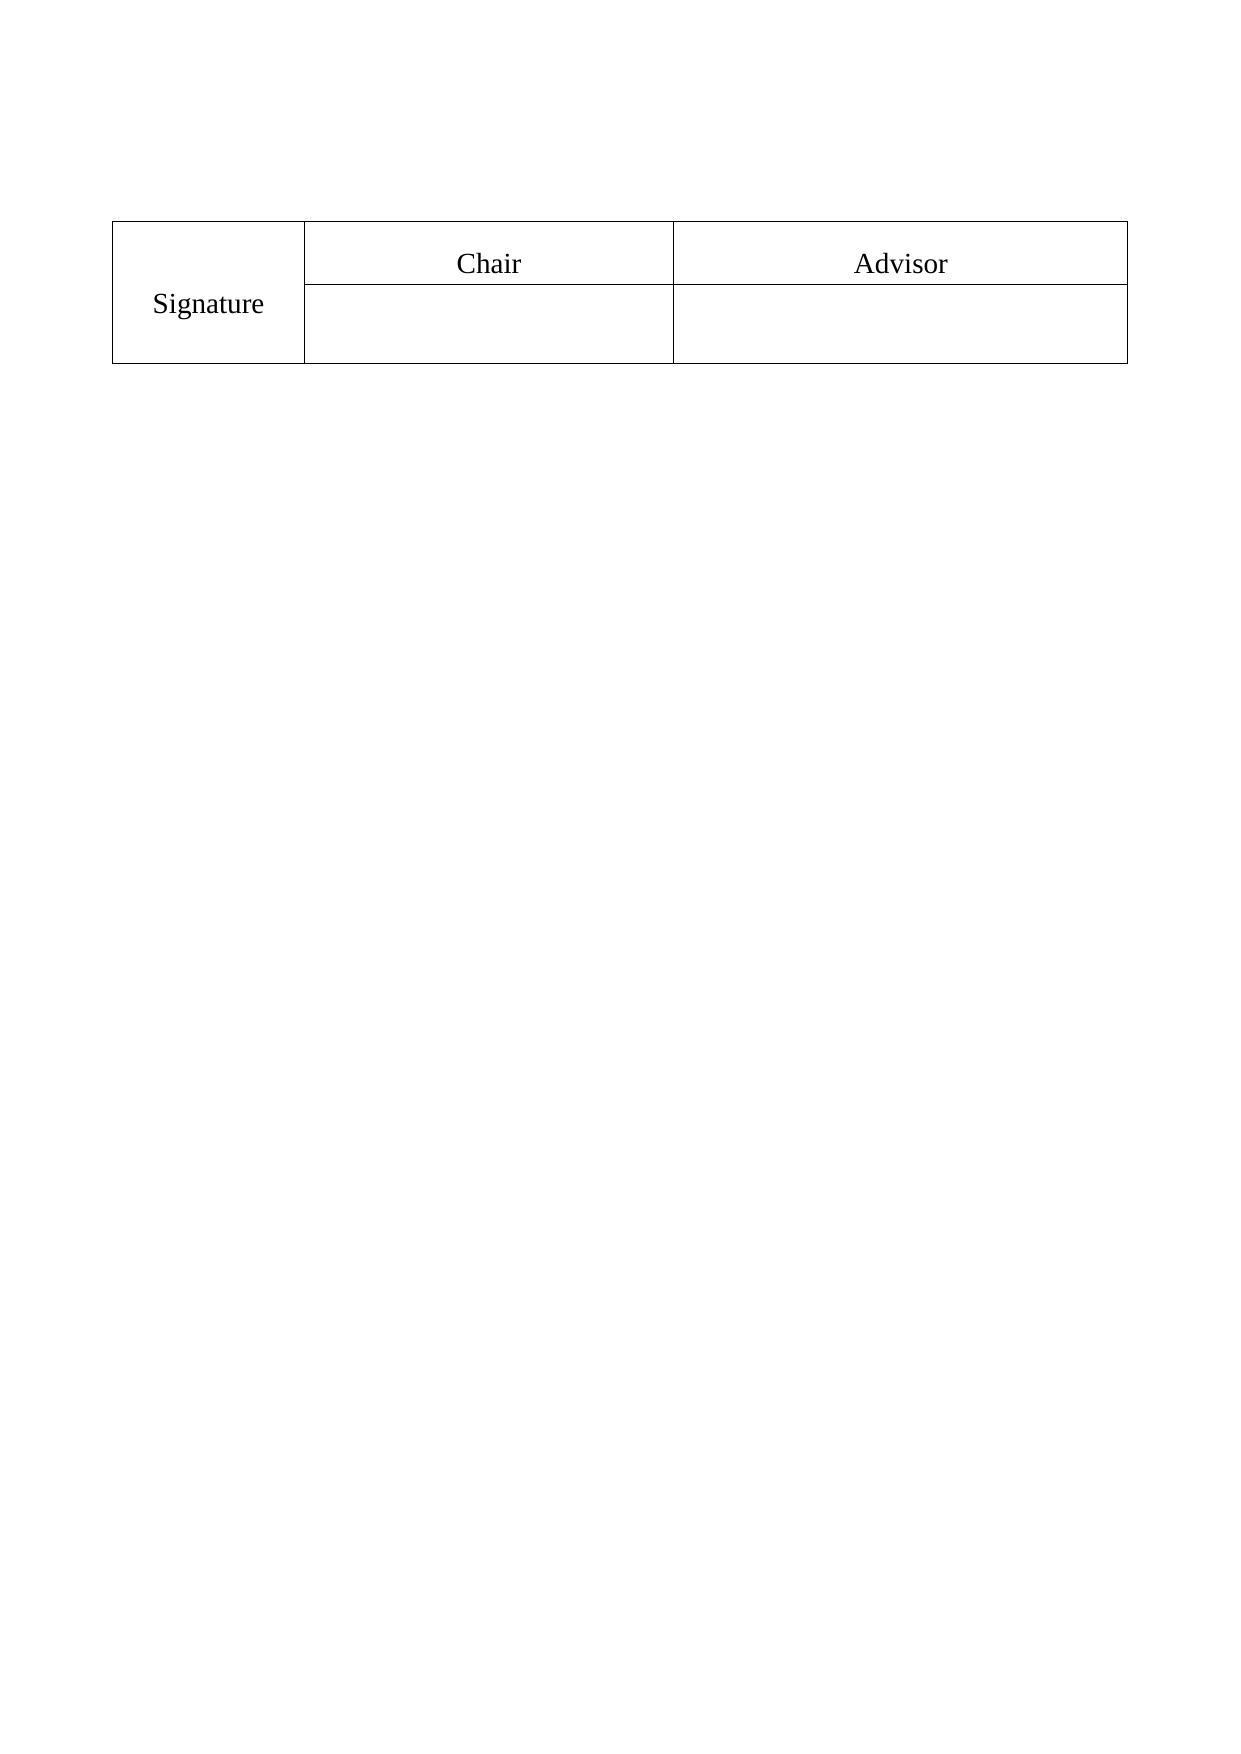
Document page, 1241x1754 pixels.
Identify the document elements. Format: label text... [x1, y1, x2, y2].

table_cell [305, 285, 673, 362]
table_header Advisor [674, 222, 1127, 284]
table_header Signature [113, 222, 304, 362]
table_header Chair [305, 222, 673, 284]
table_cell [674, 285, 1127, 362]
